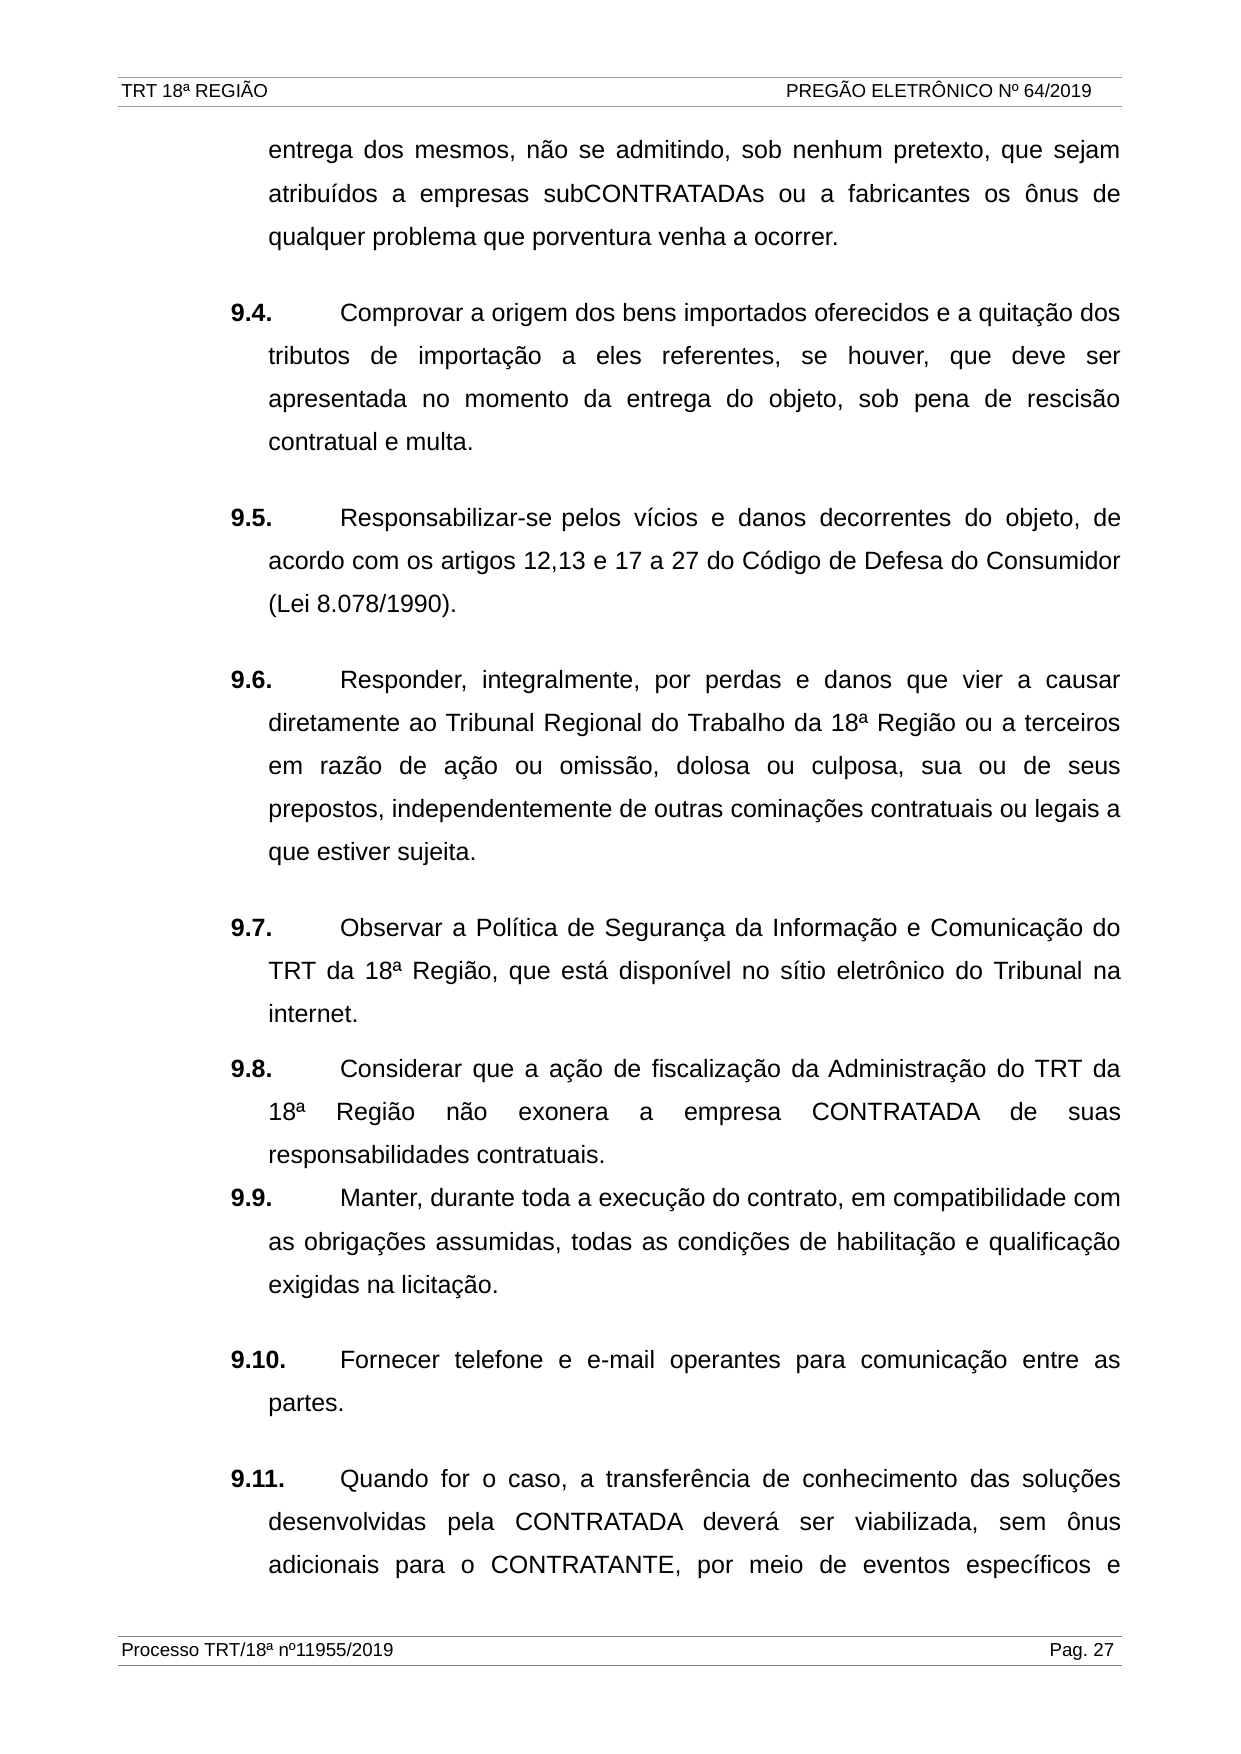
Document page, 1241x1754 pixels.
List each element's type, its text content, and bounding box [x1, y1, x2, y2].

list Quando for o caso, a transferência de conhecimento das soluções desenvolvidas pela CONTRATADA deverá ser viabilizada, sem ônus adicionais para o CONTRATANTE, por meio de eventos específicos e [231, 1464, 1122, 1579]
list Manter, durante toda a execução do contrato, em compatibilidade com as obrigações assumidas, todas as condições de habilitação e qualificação exigidas na licitação. [231, 1183, 1122, 1298]
list Observar a Política de Segurança da Informação e Comunicação do TRT da 18ª Região, que está disponível no sítio eletrônico do Tribunal na internet. [231, 913, 1122, 1028]
list entrega dos mesmos, não se admitindo, sob nenhum pretexto, que sejam atribuídos a empresas subCONTRATADAs ou a fabricantes os ônus de qualquer problema que porventura venha a ocorrer. [231, 136, 1122, 251]
list Comprovar a origem dos bens importados oferecidos e a quitação dos tributos de importação a eles referentes, se houver, que deve ser apresentada no momento da entrega do objeto, sob pena de rescisão contratual e multa. [231, 297, 1122, 456]
list Fornecer telefone e e-mail operantes para comunicação entre as partes. [231, 1345, 1122, 1417]
list Considerar que a ação de fiscalização da Administração do TRT da 18ª Região não exonera a empresa CONTRATADA de suas responsabilidades contratuais. [231, 1054, 1122, 1169]
list Responder, integralmente, por perdas e danos que vier a causar diretamente ao Tribunal Regional do Trabalho da 18ª Região ou a terceiros em razão de ação ou omissão, dolosa ou culposa, sua ou de seus prepostos, independentemente de outras cominações contratuais ou legais a que estiver sujeita. [231, 664, 1122, 866]
list Responsabilizar-se pelos vícios e danos decorrentes do objeto, de acordo com os artigos 12,13 e 17 a 27 do Código de Defesa do Consumidor (Lei 8.078/1990). [231, 503, 1122, 618]
